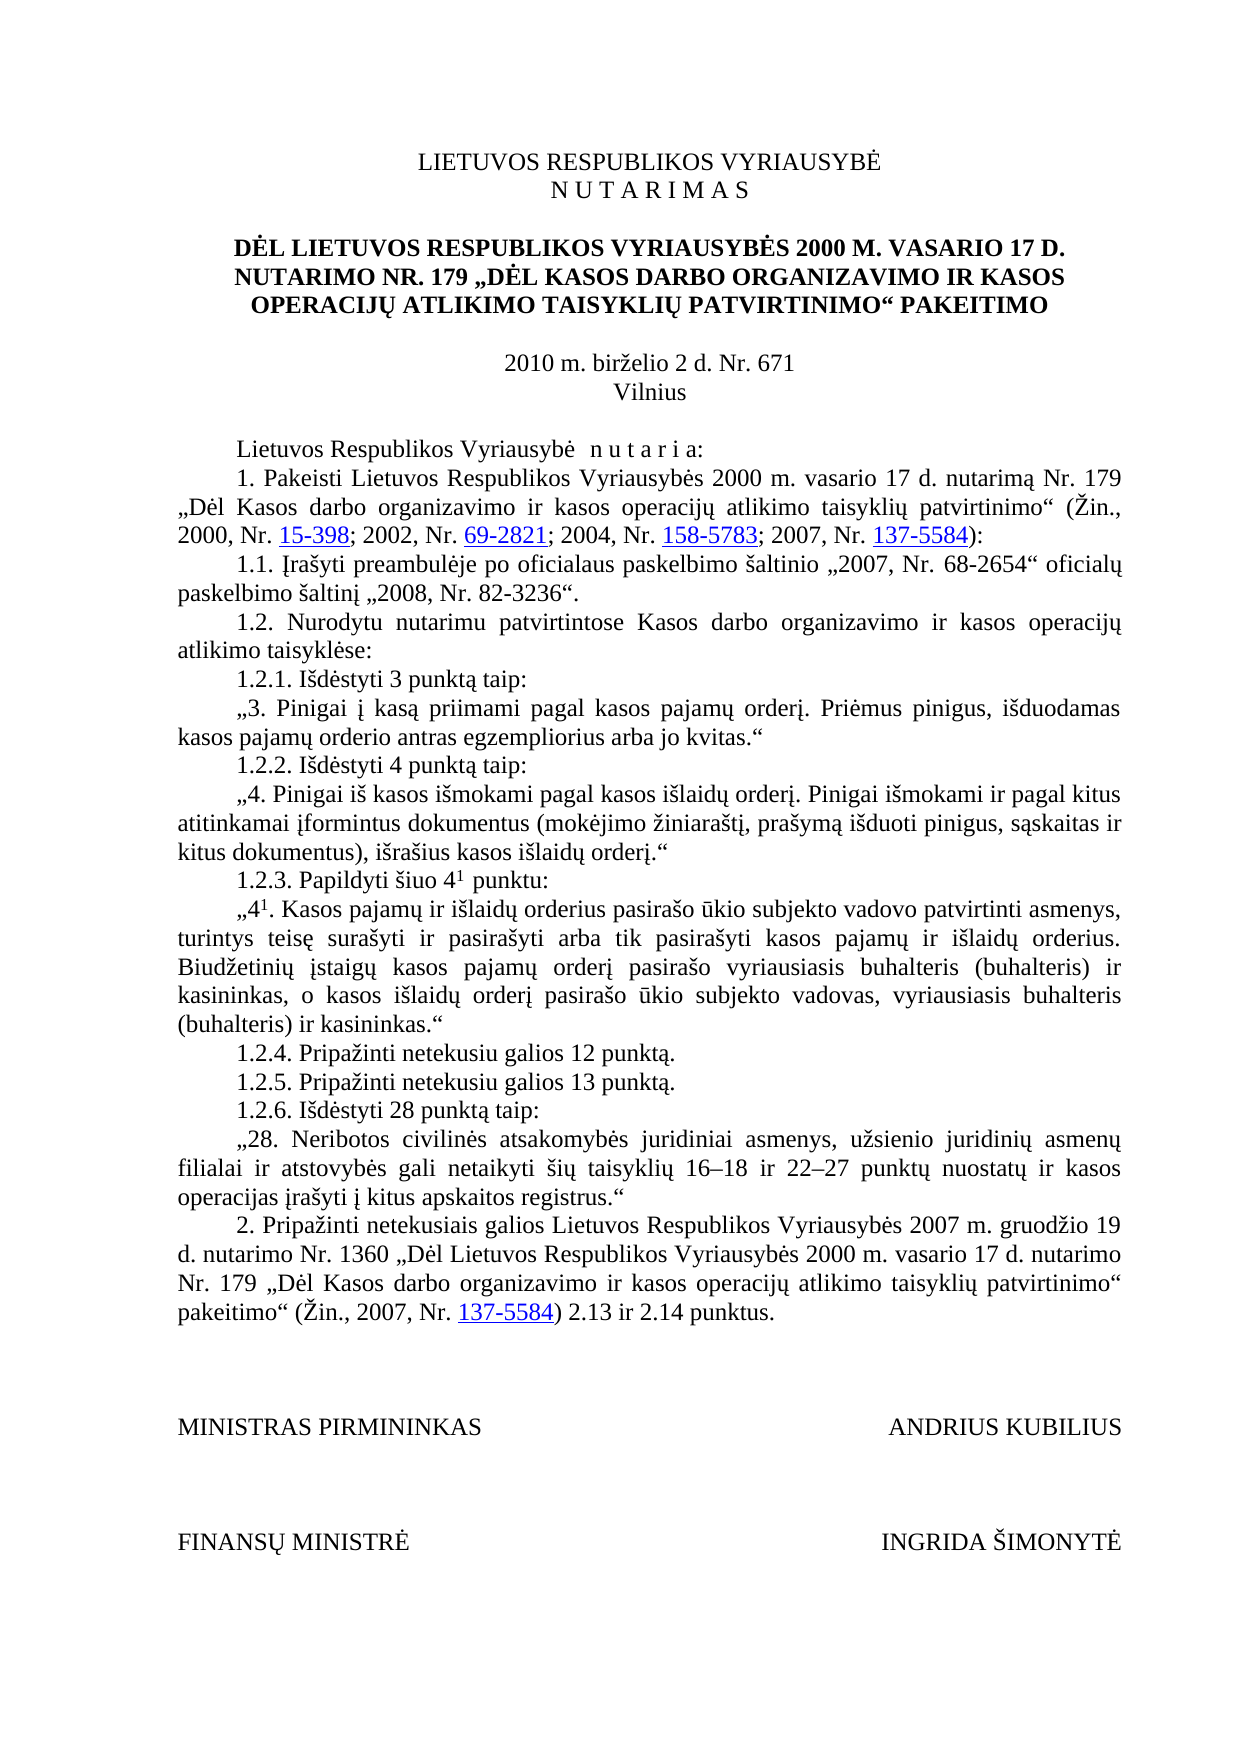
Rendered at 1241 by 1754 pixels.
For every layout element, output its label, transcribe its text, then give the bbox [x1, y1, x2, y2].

text 1.2.4. Pripažinti netekusiu galios 12 punktą. [177, 1038, 1122, 1067]
text NUTARIMAS [177, 176, 1122, 204]
text „3. Pinigai į kasą priimami pagal kasos pajamų orderį. Priėmus pinigus, išduodamas kasos pajamų orderio antras egzempliorius arba jo kvitas.“ [177, 693, 1122, 751]
text 1.2.2. Išdėstyti 4 punktą taip: [177, 751, 1122, 779]
text 1.2. Nurodytu nutarimu patvirtintose Kasos darbo organizavimo ir kasos operacijų atlikimo taisyklėse: [177, 607, 1122, 664]
text 2010 m. birželio 2 d. Nr. 671 [177, 348, 1122, 377]
text 2. Pripažinti netekusiais galios Lietuvos Respublikos Vyriausybės 2007 m. gruodžio 19 d. nutarimo Nr. 1360 „Dėl Lietuvos Respublikos Vyriausybės 2000 m. vasario 17 d. nutarimo Nr. 179 „Dėl Kasos darbo organizavimo ir kasos operacijų atlikimo taisyklių patvirtinimo“ pakeitimo“ (Žin., 2007, Nr. 137-5584) 2.13 ir 2.14 punktus. [177, 1211, 1122, 1326]
text 1.2.5. Pripažinti netekusiu galios 13 punktą. [177, 1067, 1122, 1096]
text Lietuvos Respublikos Vyriausybė nutaria: [177, 434, 1122, 463]
text DĖL LIETUVOS RESPUBLIKOS VYRIAUSYBĖS 2000 M. VASARIO 17 D. NUTARIMO NR. 179 „DĖL KASOS DARBO ORGANIZAVIMO IR KASOS OPERACIJŲ ATLIKIMO TAISYKLIŲ PATVIRTINIMO“ PAKEITIMO [177, 233, 1122, 319]
text 1.1. Įrašyti preambulėje po oficialaus paskelbimo šaltinio „2007, Nr. 68-2654“ oficialų paskelbimo šaltinį „2008, Nr. 82-3236“. [177, 549, 1122, 607]
text 1. Pakeisti Lietuvos Respublikos Vyriausybės 2000 m. vasario 17 d. nutarimą Nr. 179 „Dėl Kasos darbo organizavimo ir kasos operacijų atlikimo taisyklių patvirtinimo“ (Žin., 2000, Nr. 15-398; 2002, Nr. 69-2821; 2004, Nr. 158-5783; 2007, Nr. 137-5584): [177, 463, 1122, 549]
text 1.2.6. Išdėstyti 28 punktą taip: [177, 1096, 1122, 1124]
text MINISTRAS PIRMININKAS ANDRIUS KUBILIUS [177, 1412, 1122, 1441]
text „41. Kasos pajamų ir išlaidų orderius pasirašo ūkio subjekto vadovo patvirtinti asmenys, turintys teisę surašyti ir pasirašyti arba tik pasirašyti kasos pajamų ir išlaidų orderius. Biudžetinių įstaigų kasos pajamų orderį pasirašo vyriausiasis buhalteris (buhalteris) ir kasininkas, o kasos išlaidų orderį pasirašo ūkio subjekto vadovas, vyriausiasis buhalteris (buhalteris) ir kasininkas.“ [177, 894, 1122, 1038]
text 1.2.3. Papildyti šiuo 41 punktu: [177, 866, 1122, 894]
text FINANSŲ MINISTRĖ INGRIDA ŠIMONYTĖ [177, 1527, 1122, 1556]
text „4. Pinigai iš kasos išmokami pagal kasos išlaidų orderį. Pinigai išmokami ir pagal kitus atitinkamai įformintus dokumentus (mokėjimo žiniaraštį, prašymą išduoti pinigus, sąskaitas ir kitus dokumentus), išrašius kasos išlaidų orderį.“ [177, 779, 1122, 866]
text Vilnius [177, 377, 1122, 406]
text Lietuvos Respublikos Vyriausybė [177, 147, 1122, 176]
text 1.2.1. Išdėstyti 3 punktą taip: [177, 664, 1122, 693]
text „28. Neribotos civilinės atsakomybės juridiniai asmenys, užsienio juridinių asmenų filialai ir atstovybės gali netaikyti šių taisyklių 16–18 ir 22–27 punktų nuostatų ir kasos operacijas įrašyti į kitus apskaitos registrus.“ [177, 1124, 1122, 1211]
